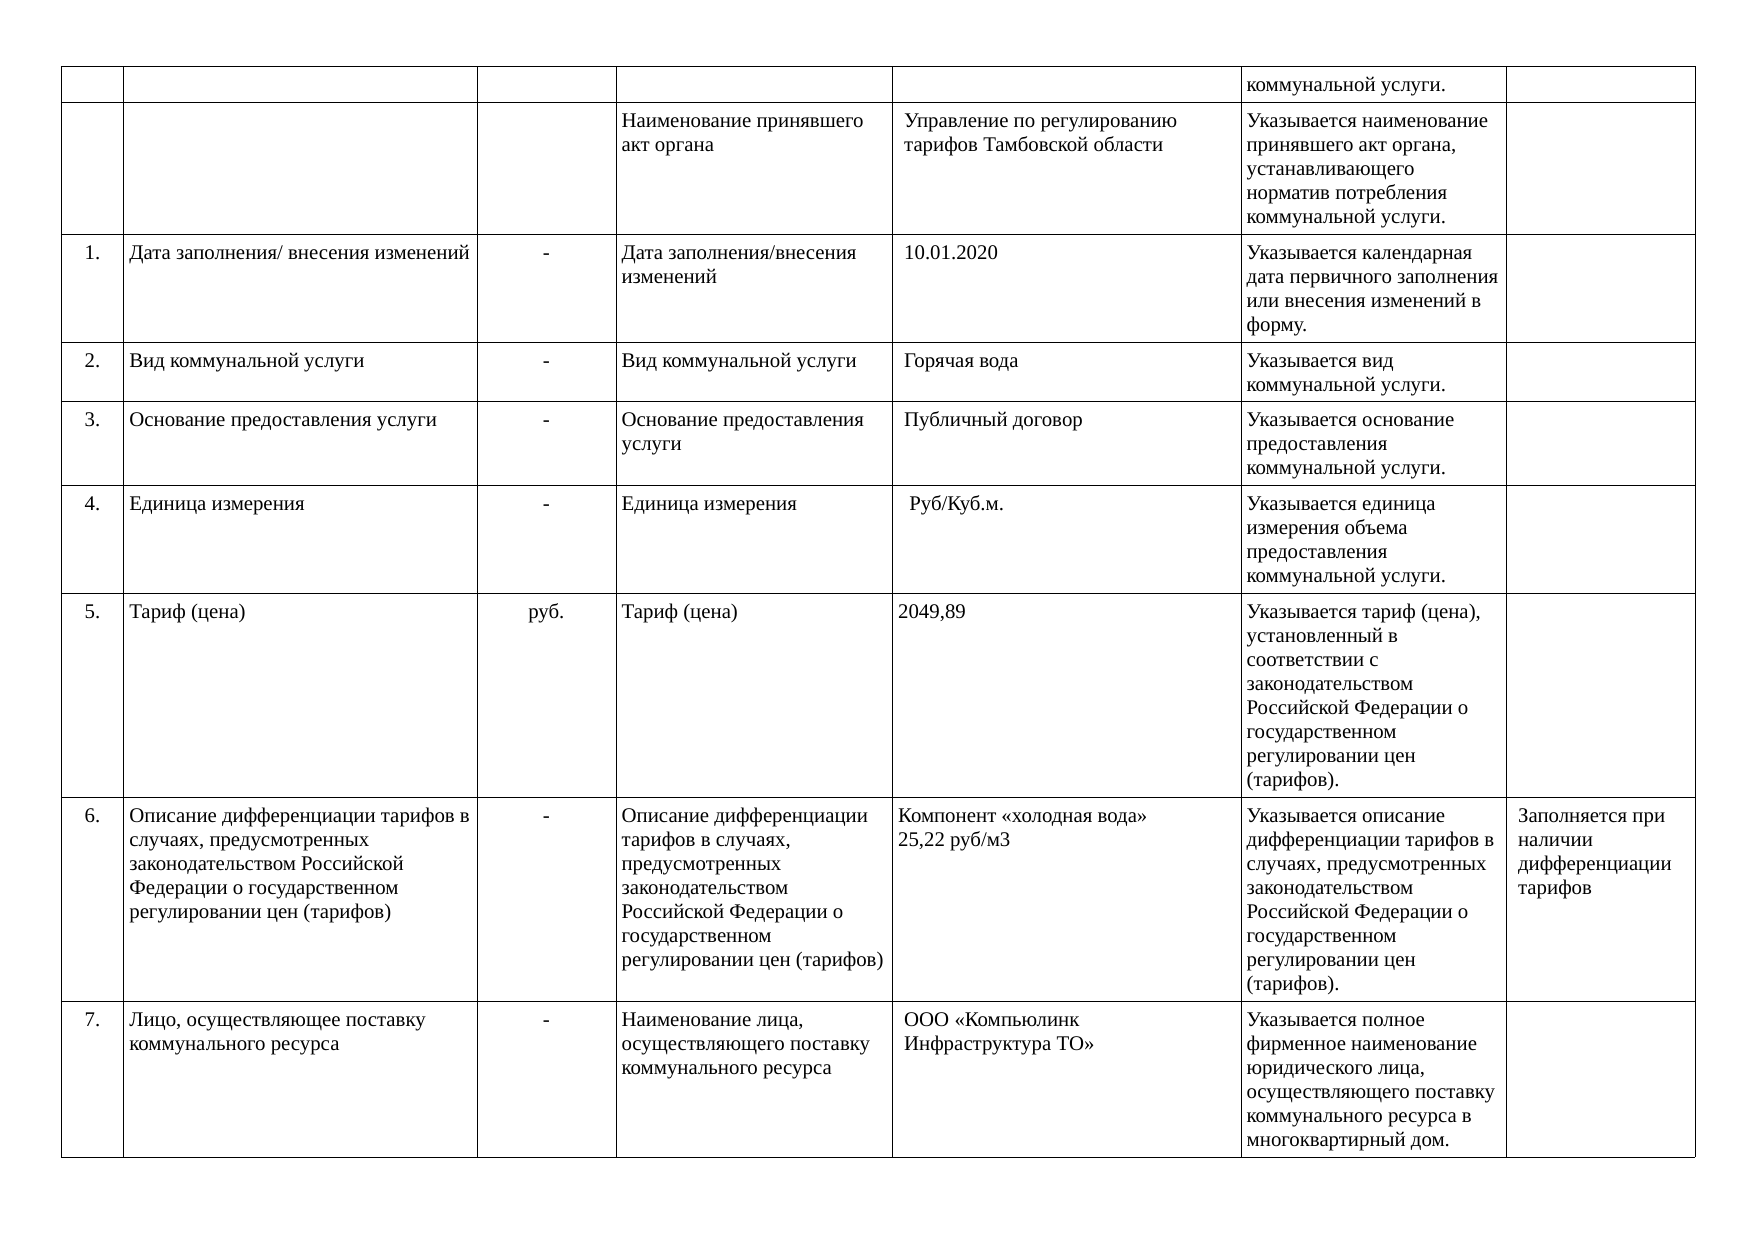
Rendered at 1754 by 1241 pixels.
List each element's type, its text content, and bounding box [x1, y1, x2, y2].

table_cell 3. [62, 402, 123, 485]
table_cell Указывается календарная дата первичного заполнения или внесения изменений в форму. [1242, 235, 1506, 342]
table_cell Управление по регулированию тарифов Тамбовской области [893, 103, 1241, 234]
table_cell 6. [62, 798, 123, 1001]
table_cell Дата заполнения/внесения изменений [617, 235, 892, 342]
table_cell Указывается описание дифференциации тарифов в случаях, предусмотренных законодательством Российской Федерации о государственном регулировании цен (тарифов). [1242, 798, 1506, 1001]
table_cell коммунальной услуги. [1242, 67, 1506, 102]
table_cell [124, 103, 477, 234]
table_cell Указывается тариф (цена), установленный в соответствии с законодательством Российской Федерации о государственном регулировании цен (тарифов). [1242, 594, 1506, 797]
table_cell [893, 67, 1241, 102]
table_cell 2. [62, 343, 123, 401]
table_cell [1507, 486, 1695, 593]
table_cell 7. [62, 1002, 123, 1157]
table_cell Указывается основание предоставления коммунальной услуги. [1242, 402, 1506, 485]
table_cell [1507, 103, 1695, 234]
table_cell Наименование принявшего акт органа [617, 103, 892, 234]
table_cell [1507, 594, 1695, 797]
table_cell [1507, 235, 1695, 342]
table_cell [1507, 67, 1695, 102]
table_cell Указывается наименование принявшего акт органа, устанавливающего норматив потребления коммунальной услуги. [1242, 103, 1506, 234]
table_cell 1. [62, 235, 123, 342]
table_cell ООО «Компьюлинк Инфраструктура ТО» [893, 1002, 1241, 1157]
table_cell Публичный договор [893, 402, 1241, 485]
table_cell - [478, 343, 616, 401]
table_cell Основание предоставления услуги [124, 402, 477, 485]
table_cell [617, 67, 892, 102]
table_cell Вид коммунальной услуги [617, 343, 892, 401]
table_cell [478, 67, 616, 102]
table_cell [124, 67, 477, 102]
table_cell [1507, 402, 1695, 485]
table_cell - [478, 1002, 616, 1157]
table_cell Дата заполнения/ внесения изменений [124, 235, 477, 342]
table_cell [62, 103, 123, 234]
table_cell 10.01.2020 [893, 235, 1241, 342]
table_cell [1507, 1002, 1695, 1157]
table_cell Описание дифференциации тарифов в случаях, предусмотренных законодательством Российской Федерации о государственном регулировании цен (тарифов) [617, 798, 892, 1001]
table_cell [478, 103, 616, 234]
table_cell 5. [62, 594, 123, 797]
table_cell Заполняется при наличии дифференциации тарифов [1507, 798, 1695, 1001]
table_cell - [478, 402, 616, 485]
table_cell Указывается вид коммунальной услуги. [1242, 343, 1506, 401]
table_cell Единица измерения [124, 486, 477, 593]
table_cell Горячая вода [893, 343, 1241, 401]
table_cell - [478, 486, 616, 593]
table_cell руб. [478, 594, 616, 797]
table_cell [62, 67, 123, 102]
table_cell Компонент «холодная вода» 25,22 руб/м3 [893, 798, 1241, 1001]
table_cell Описание дифференциации тарифов в случаях, предусмотренных законодательством Российской Федерации о государственном регулировании цен (тарифов) [124, 798, 477, 1001]
table_cell Лицо, осуществляющее поставку коммунального ресурса [124, 1002, 477, 1157]
table_cell Руб/Куб.м. [893, 486, 1241, 593]
table_cell - [478, 235, 616, 342]
table_cell [1507, 343, 1695, 401]
table_cell Тариф (цена) [617, 594, 892, 797]
table_cell Тариф (цена) [124, 594, 477, 797]
table_cell - [478, 798, 616, 1001]
table_cell Указывается полное фирменное наименование юридического лица, осуществляющего поставку коммунального ресурса в многоквартирный дом. [1242, 1002, 1506, 1157]
table_cell 2049,89 [893, 594, 1241, 797]
table_cell Указывается единица измерения объема предоставления коммунальной услуги. [1242, 486, 1506, 593]
table_cell 4. [62, 486, 123, 593]
table_cell Вид коммунальной услуги [124, 343, 477, 401]
table_cell Основание предоставления услуги [617, 402, 892, 485]
table_cell Единица измерения [617, 486, 892, 593]
table_cell Наименование лица, осуществляющего поставку коммунального ресурса [617, 1002, 892, 1157]
